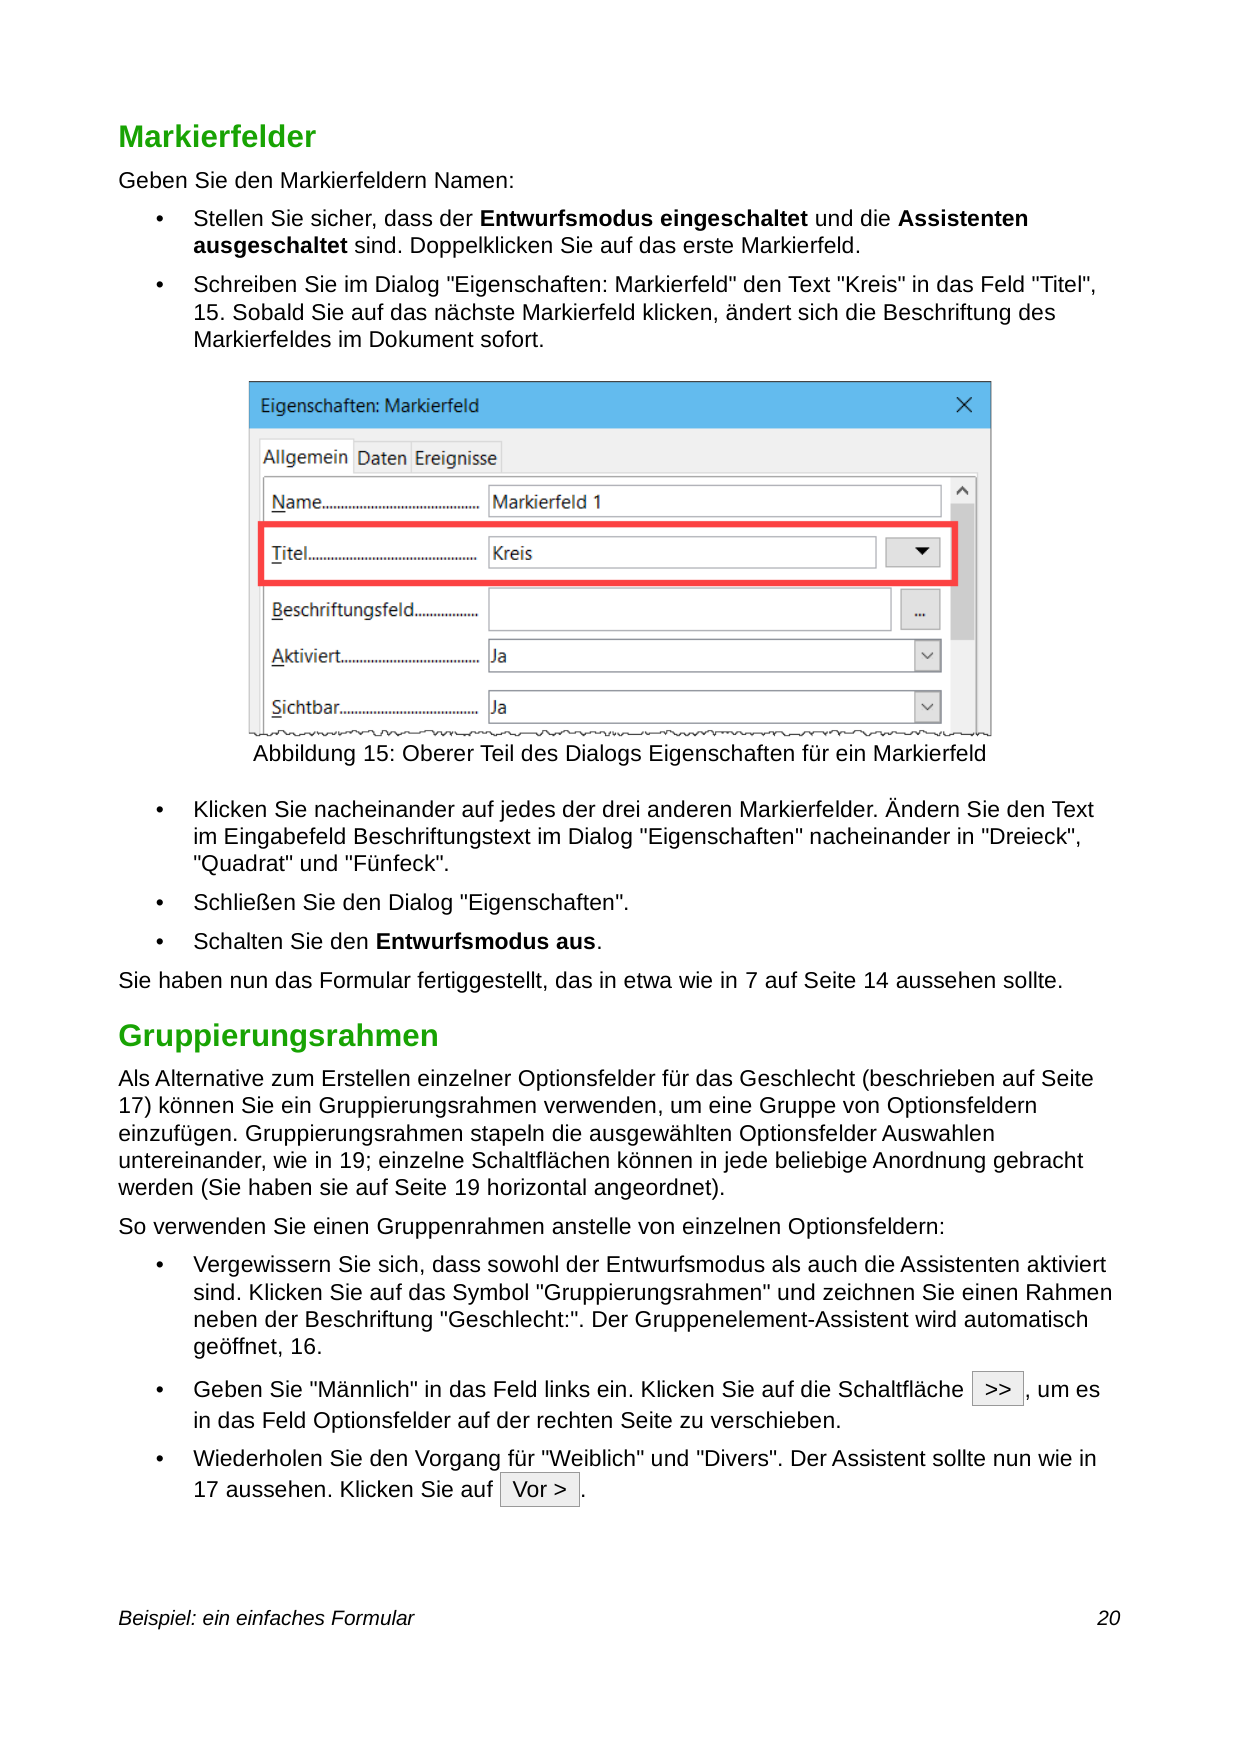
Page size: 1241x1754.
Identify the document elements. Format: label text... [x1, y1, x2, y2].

list Abbildung 15: Oberer Teil des Dialogs Eigenschaften für ein Markierfeld [249, 739, 991, 766]
list Stellen Sie sicher, dass der Entwurfsmodus eingeschaltet und die Assistenten ausgeschaltet sind. Doppelklicken Sie auf das erste Markierfeld. [156, 205, 1122, 259]
list Schließen Sie den Dialog "Eigenschaften". [156, 888, 1122, 916]
list Geben Sie "Männlich" in das Feld links ein. Klicken Sie auf die Schaltfläche >>, um es in das Feld Optionsfelder auf der rechten Seite zu verschieben. [156, 1371, 1122, 1433]
text So verwenden Sie einen Gruppenrahmen anstelle von einzelnen Optionsfeldern: [118, 1212, 1122, 1239]
text Als Alternative zum Erstellen einzelner Optionsfelder für das Geschlecht (beschrieben auf Seite 17) können Sie ein Gruppierungsrahmen verwenden, um eine Gruppe von Optionsfeldern einzufügen. Gruppierungsrahmen stapeln die ausgewählten Optionsfelder Auswahlen untereinander, wie in Abbildung 19; einzelne Schaltflächen können in jede beliebige Anordnung gebracht werden (Sie haben sie auf Seite 19 horizontal angeordnet). [118, 1065, 1122, 1200]
subtitle Markierfelder [118, 118, 1122, 154]
picture [248, 381, 992, 739]
list Schreiben Sie im Dialog "Eigenschaften: Markierfeld" den Text "Kreis" in das Feld "Titel", Abbildung 15. Sobald Sie auf das nächste Markierfeld klicken, ändert sich die Beschriftung des Markierfeldes im Dokument sofort. [156, 271, 1122, 352]
list Vergewissern Sie sich, dass sowohl der Entwurfsmodus als auch die Assistenten aktiviert sind. Klicken Sie auf das Symbol "Gruppierungsrahmen" und zeichnen Sie einen Rahmen neben der Beschriftung "Geschlecht:". Der Gruppenelement-Assistent wird automatisch geöffnet, Abbildung 16. [156, 1251, 1122, 1359]
list Wiederholen Sie den Vorgang für "Weiblich" und "Divers". Der Assistent sollte nun wie in Abbildung 17 aussehen. Klicken Sie auf Vor >. [156, 1445, 1122, 1507]
text Geben Sie den Markierfeldern Namen: [118, 166, 1122, 193]
text Sie haben nun das Formular fertiggestellt, das in etwa wie in Abbildung 7 auf Seite 14 aussehen sollte. [118, 966, 1122, 993]
list Klicken Sie nacheinander auf jedes der drei anderen Markierfelder. Ändern Sie den Text im Eingabefeld Beschriftungstext im Dialog "Eigenschaften" nacheinander in "Dreieck", "Quadrat" und "Fünfeck". [156, 364, 1122, 877]
list Schalten Sie den Entwurfsmodus aus. [156, 927, 1122, 954]
subtitle Gruppierungsrahmen [118, 1017, 1122, 1053]
